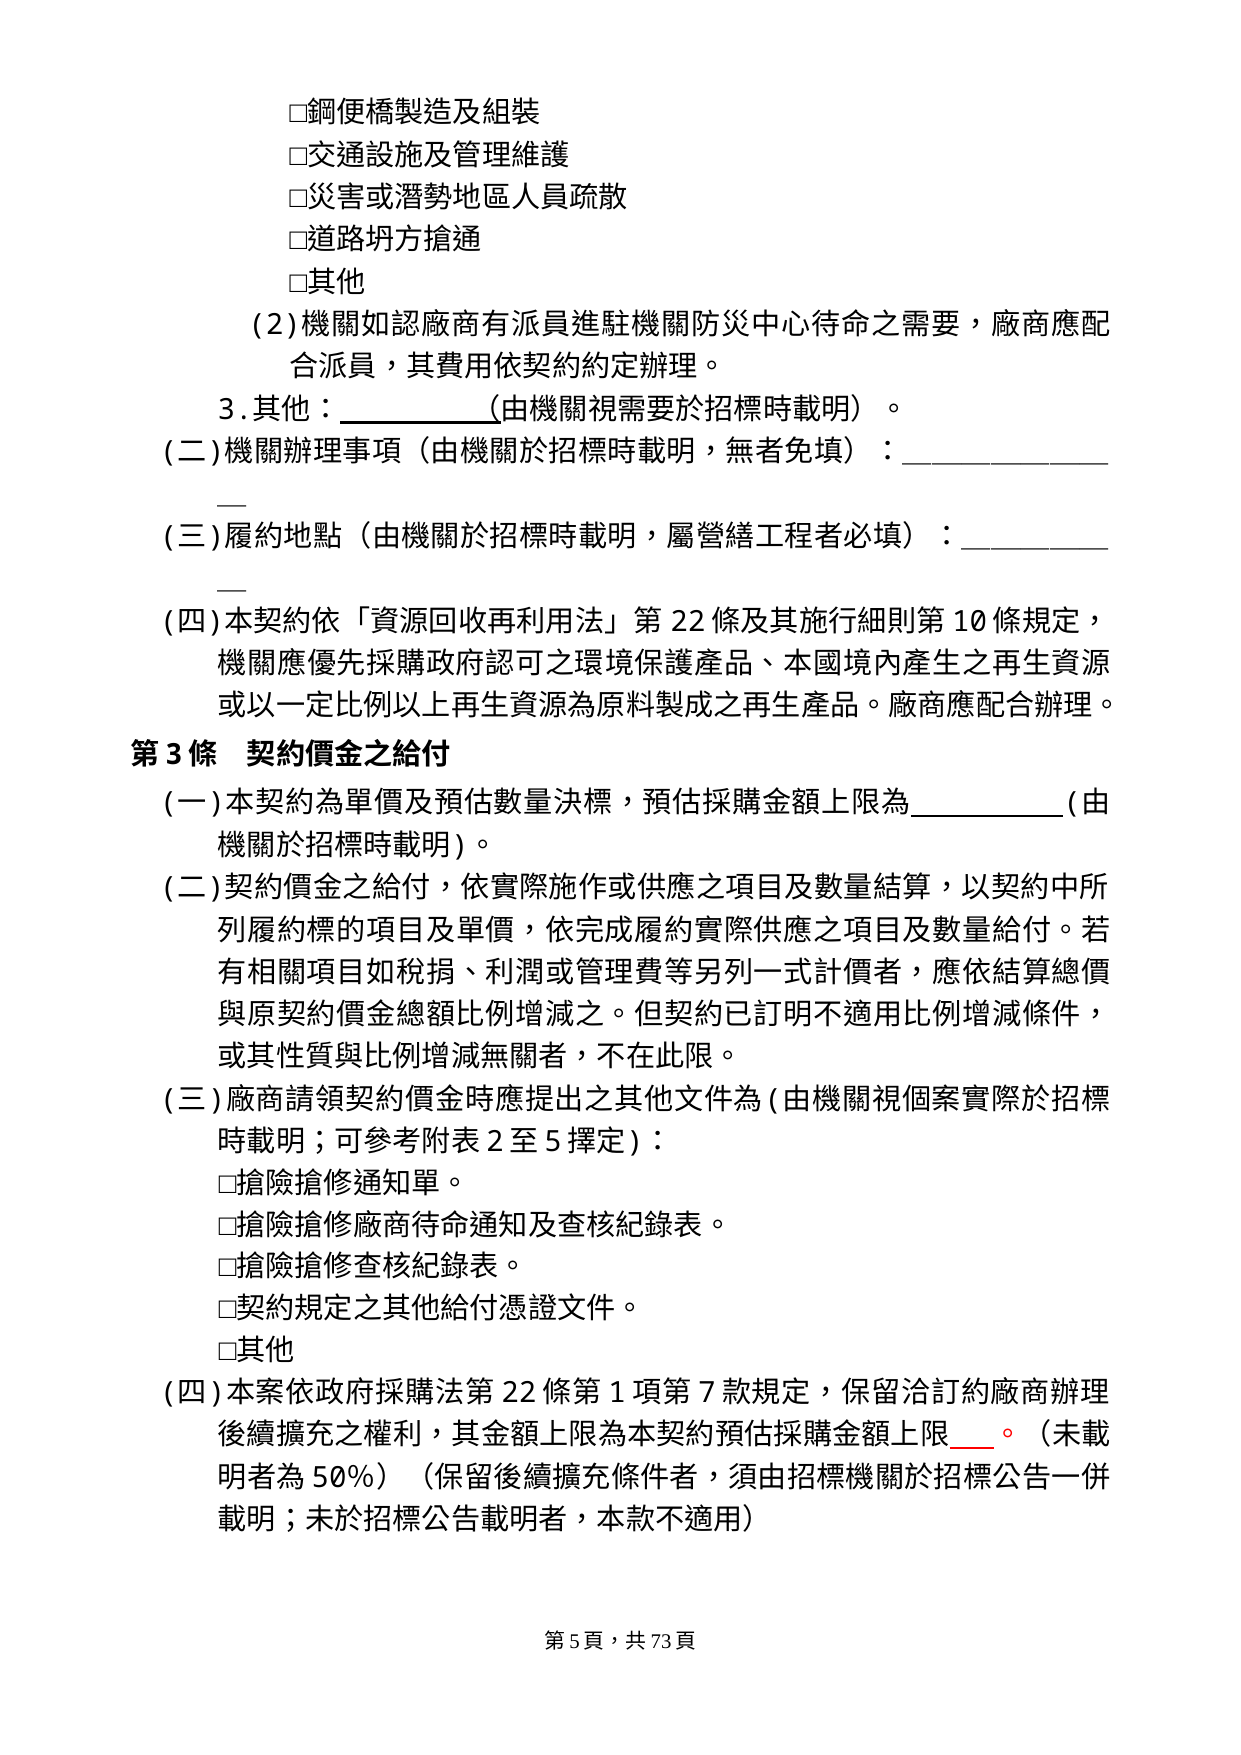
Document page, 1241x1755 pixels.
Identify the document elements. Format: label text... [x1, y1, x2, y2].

text (一)本契約為單價及預估數量決標，預估採購金額上限為 (由機關於招標時載明)。 [159, 779, 1110, 864]
text □搶險搶修查核紀錄表。 [219, 1243, 1104, 1285]
text □其他 [219, 1327, 1104, 1368]
text (三)廠商請領契約價金時應提出之其他文件為(由機關視個案實際於招標時載明；可參考附表2至5擇定)： [159, 1075, 1110, 1160]
text □鋼便橋製造及組裝 [289, 89, 1110, 131]
text □其他 [289, 258, 1110, 301]
text (二)機關辦理事項（由機關於招標時載明，無者免填）：＿＿＿＿＿＿＿＿ [159, 428, 1110, 512]
text 第3條 契約價金之給付 [130, 730, 1110, 773]
text (四)本案依政府採購法第22條第1項第7款規定，保留洽訂約廠商辦理後續擴充之權利，其金額上限為本契約預估採購金額上限 。（未載明者為50％）（保留後續擴充條件者，須由招標機關於招標公告一併載明；未於招標公告載明者，本款不適用） [159, 1368, 1110, 1538]
text □災害或潛勢地區人員疏散 [289, 173, 1110, 216]
text □契約規定之其他給付憑證文件。 [219, 1285, 1104, 1327]
text □搶險搶修通知單。 [219, 1160, 1104, 1202]
text (二)契約價金之給付，依實際施作或供應之項目及數量結算，以契約中所列履約標的項目及單價，依完成履約實際供應之項目及數量給付。若有相關項目如稅捐、利潤或管理費等另列一式計價者，應依結算總價與原契約價金總額比例增減之。但契約已訂明不適用比例增減條件，或其性質與比例增減無關者，不在此限。 [159, 864, 1110, 1075]
text (2)機關如認廠商有派員進駐機關防災中心待命之需要，廠商應配合派員，其費用依契約約定辦理。 [248, 301, 1110, 385]
text (三)履約地點（由機關於招標時載明，屬營繕工程者必填）：＿＿＿＿＿＿ [159, 512, 1110, 597]
text 3.其他： （由機關視需要於招標時載明）。 [130, 385, 1110, 428]
text (四)本契約依「資源回收再利用法」第22條及其施行細則第10條規定，機關應優先採購政府認可之環境保護產品、本國境內產生之再生資源或以一定比例以上再生資源為原料製成之再生產品。廠商應配合辦理。 [159, 597, 1110, 724]
text □交通設施及管理維護 [289, 131, 1110, 173]
text □搶險搶修廠商待命通知及查核紀錄表。 [219, 1202, 1104, 1243]
text □道路坍方搶通 [289, 216, 1110, 258]
